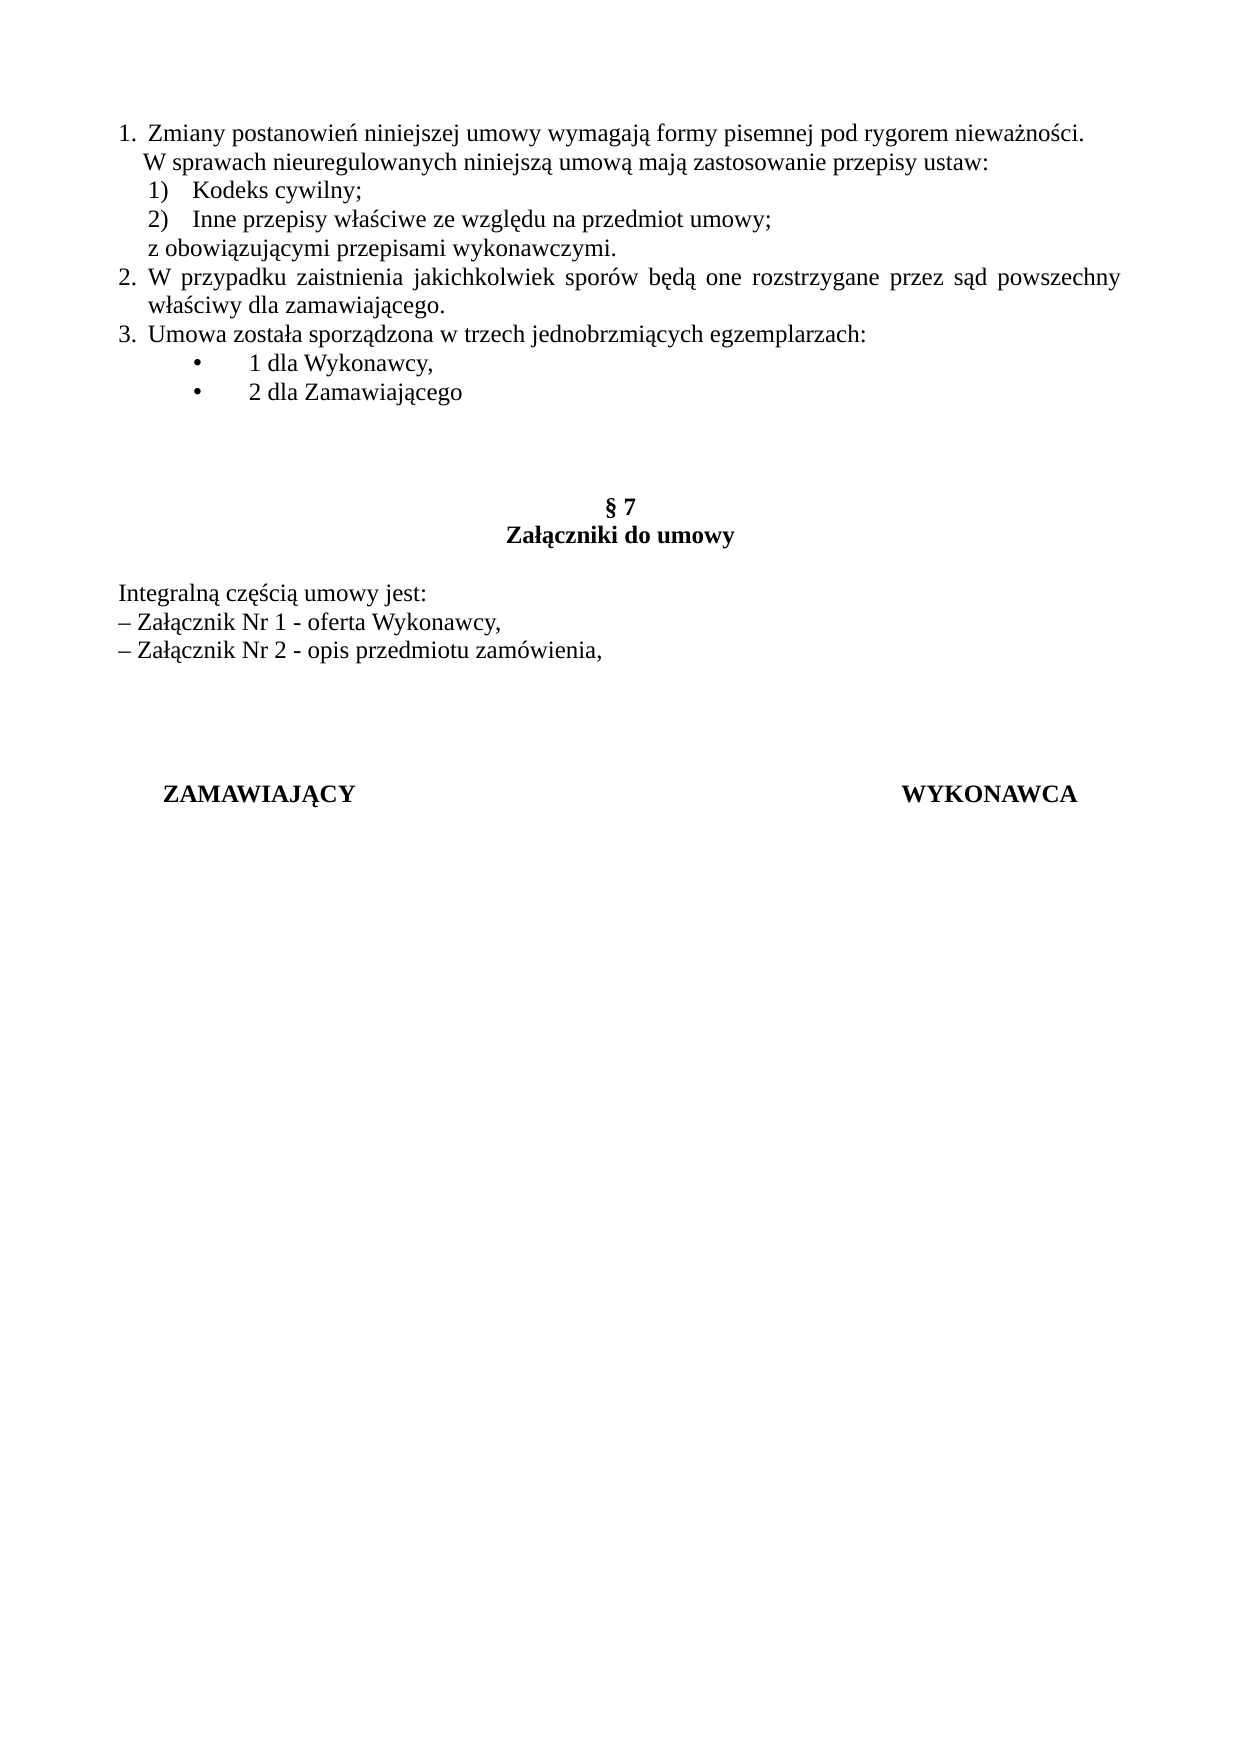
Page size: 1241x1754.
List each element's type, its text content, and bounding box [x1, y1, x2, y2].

list 1 dla Wykonawcy, [193, 348, 1122, 377]
list W przypadku zaistnienia jakichkolwiek sporów będą one rozstrzygane przez sąd powszechny właściwy dla zamawiającego. [118, 262, 1122, 319]
text Załączniki do umowy [118, 521, 1122, 549]
text – Załącznik Nr 2 - opis przedmiotu zamówienia, [118, 636, 1122, 664]
list Inne przepisy właściwe ze względu na przedmiot umowy; [148, 204, 1122, 233]
text – Załącznik Nr 1 - oferta Wykonawcy, [118, 607, 1122, 636]
text Integralną częścią umowy jest: [118, 578, 1122, 607]
text z obowiązującymi przepisami wykonawczymi. [148, 233, 1122, 262]
list Zmiany postanowień niniejszej umowy wymagają formy pisemnej pod rygorem nieważności. [118, 118, 1122, 147]
text W sprawach nieuregulowanych niniejszą umową mają zastosowanie przepisy ustaw: [118, 147, 1122, 176]
list 2 dla Zamawiającego [193, 377, 1122, 406]
list Umowa została sporządzona w trzech jednobrzmiących egzemplarzach: [118, 319, 1122, 348]
list Kodeks cywilny; [148, 176, 1122, 204]
text ZAMAWIAJĄCY WYKONAWCA [118, 779, 1122, 808]
text § 7 [118, 492, 1122, 521]
